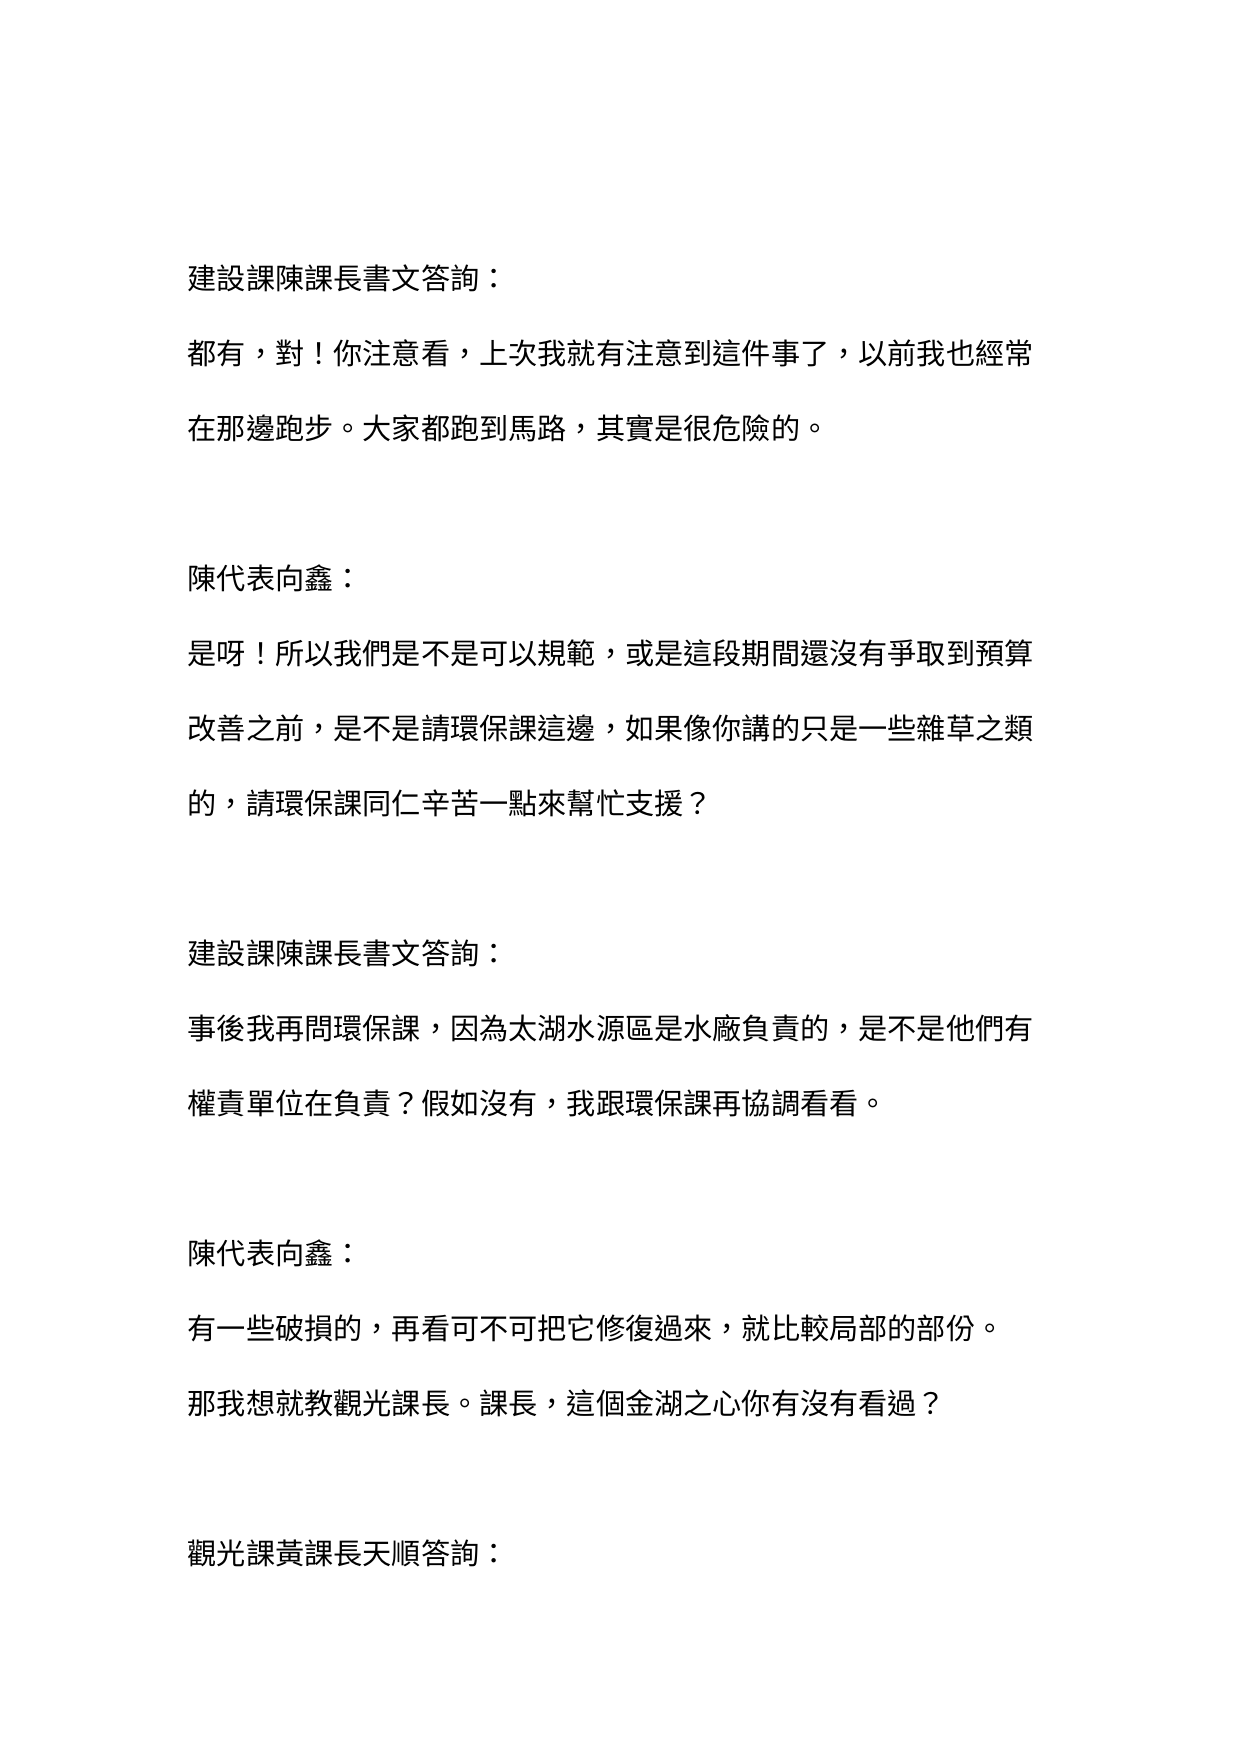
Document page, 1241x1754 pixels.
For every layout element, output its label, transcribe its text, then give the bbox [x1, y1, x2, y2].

text 觀光課黃課長天順答詢： [187, 1514, 1053, 1589]
text 建設課陳課長書文答詢： [187, 239, 1053, 314]
text 是呀！所以我們是不是可以規範，或是這段期間還沒有爭取到預算改善之前，是不是請環保課這邊，如果像你講的只是一些雜草之類的，請環保課同仁辛苦一點來幫忙支援？ [187, 614, 1053, 839]
text 建設課陳課長書文答詢： [187, 914, 1053, 989]
text 都有，對！你注意看，上次我就有注意到這件事了，以前我也經常在那邊跑步。大家都跑到馬路，其實是很危險的。 [187, 314, 1053, 464]
text 那我想就教觀光課長。課長，這個金湖之心你有沒有看過？ [187, 1364, 1053, 1439]
text 陳代表向鑫： [187, 539, 1053, 614]
text 事後我再問環保課，因為太湖水源區是水廠負責的，是不是他們有權責單位在負責？假如沒有，我跟環保課再協調看看。 [187, 989, 1053, 1139]
text 陳代表向鑫： [187, 1214, 1053, 1289]
text 有一些破損的，再看可不可把它修復過來，就比較局部的部份。 [187, 1289, 1053, 1364]
